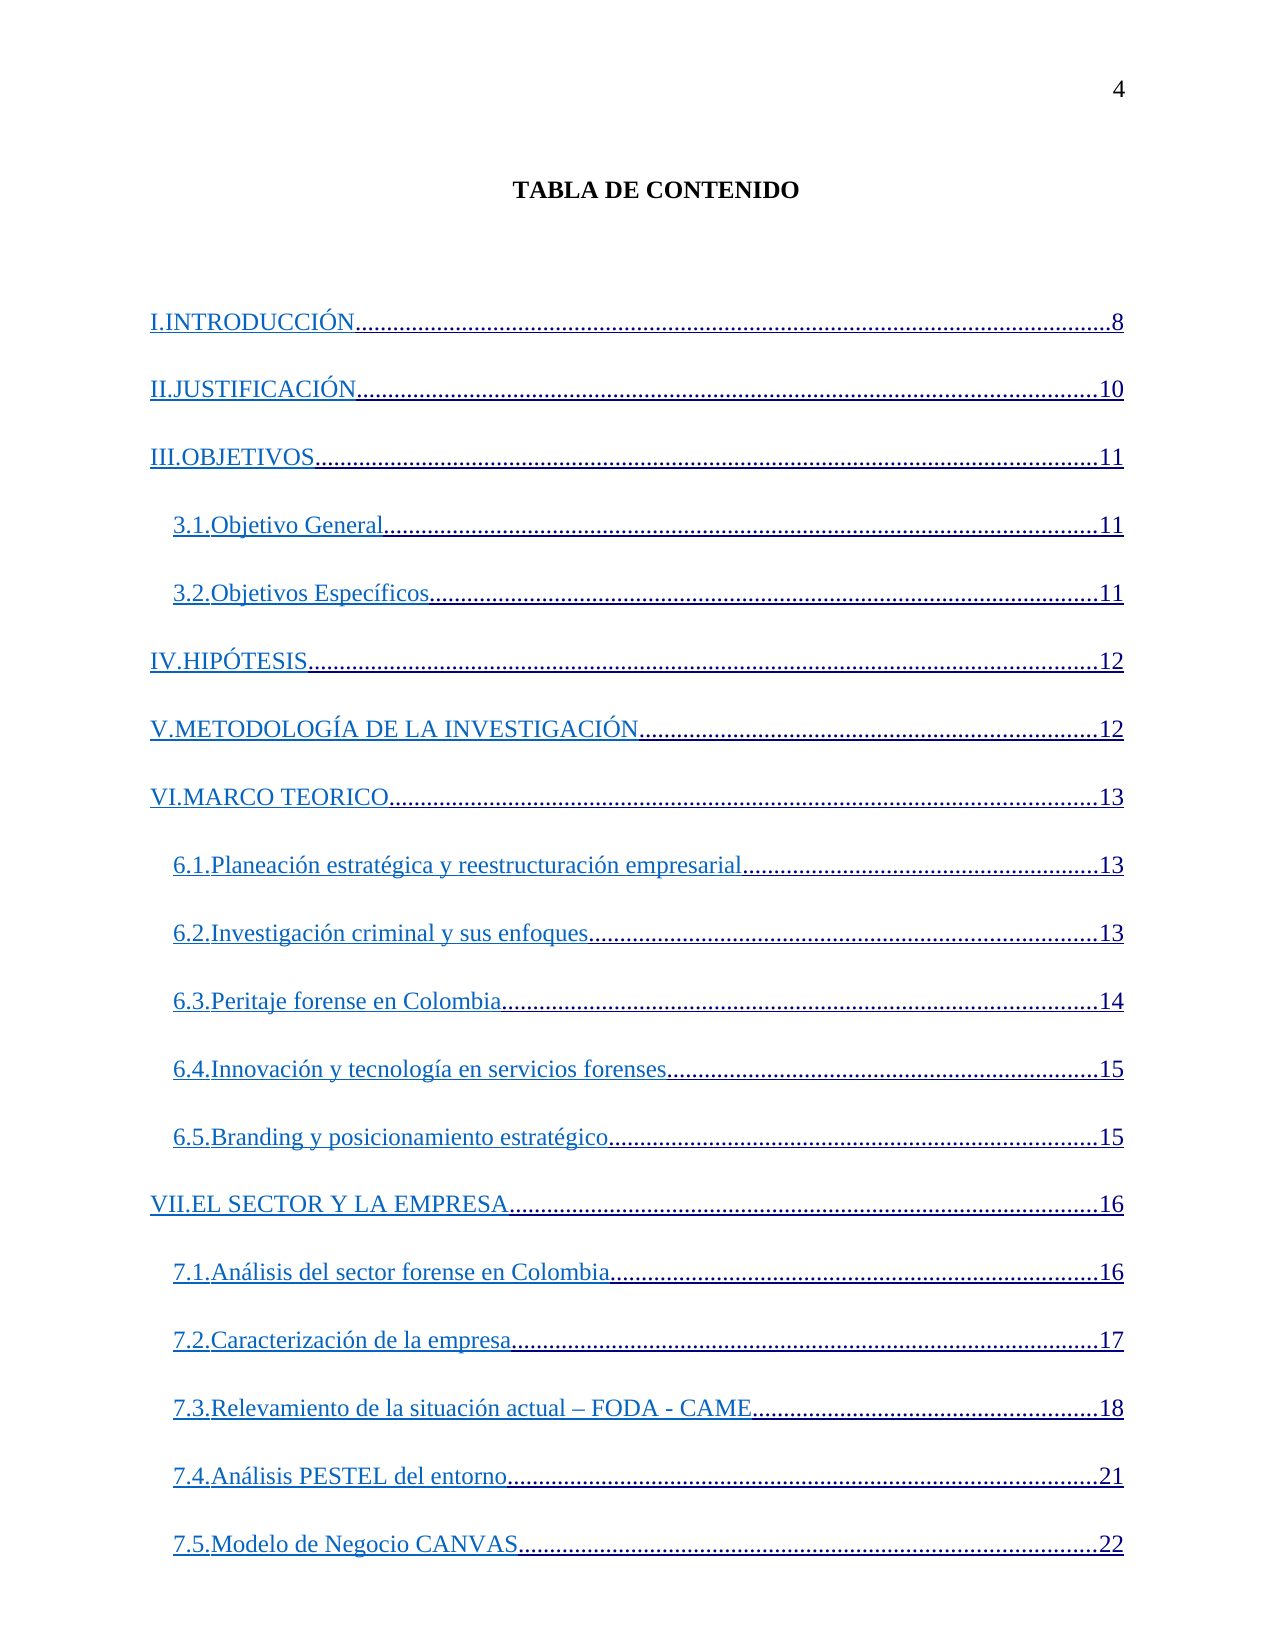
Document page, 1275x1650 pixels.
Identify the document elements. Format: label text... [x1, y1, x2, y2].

text I. INTRODUCCIÓN 8 [150, 307, 1125, 335]
text IV. HIPÓTESIS 12 [150, 646, 1125, 675]
text 6.4. Innovación y tecnología en servicios forenses 15 [173, 1054, 1125, 1082]
text 7.2. Caracterización de la empresa 17 [173, 1325, 1125, 1354]
text 3.2. Objetivos Específicos 11 [173, 578, 1125, 607]
text 7.1. Análisis del sector forense en Colombia 16 [173, 1257, 1125, 1286]
text 6.3. Peritaje forense en Colombia 14 [173, 986, 1125, 1014]
text 7.4. Análisis PESTEL del entorno 21 [173, 1461, 1125, 1490]
text II. JUSTIFICACIÓN 10 [150, 374, 1125, 403]
text 6.5. Branding y posicionamiento estratégico 15 [173, 1122, 1125, 1150]
text 3.1. Objetivo General 11 [173, 510, 1125, 539]
text VI. MARCO TEORICO 13 [150, 782, 1125, 811]
text V. METODOLOGÍA DE LA INVESTIGACIÓN 12 [150, 714, 1125, 743]
text 7.3. Relevamiento de la situación actual – FODA - CAME 18 [173, 1393, 1125, 1422]
text TABLA DE CONTENIDO [187, 175, 1125, 204]
text 6.2. Investigación criminal y sus enfoques 13 [173, 918, 1125, 947]
text 7.5. Modelo de Negocio CANVAS 22 [173, 1529, 1125, 1558]
text III. OBJETIVOS 11 [150, 442, 1125, 471]
text 6.1. Planeación estratégica y reestructuración empresarial 13 [173, 850, 1125, 879]
text VII. EL SECTOR Y LA EMPRESA 16 [150, 1189, 1125, 1218]
